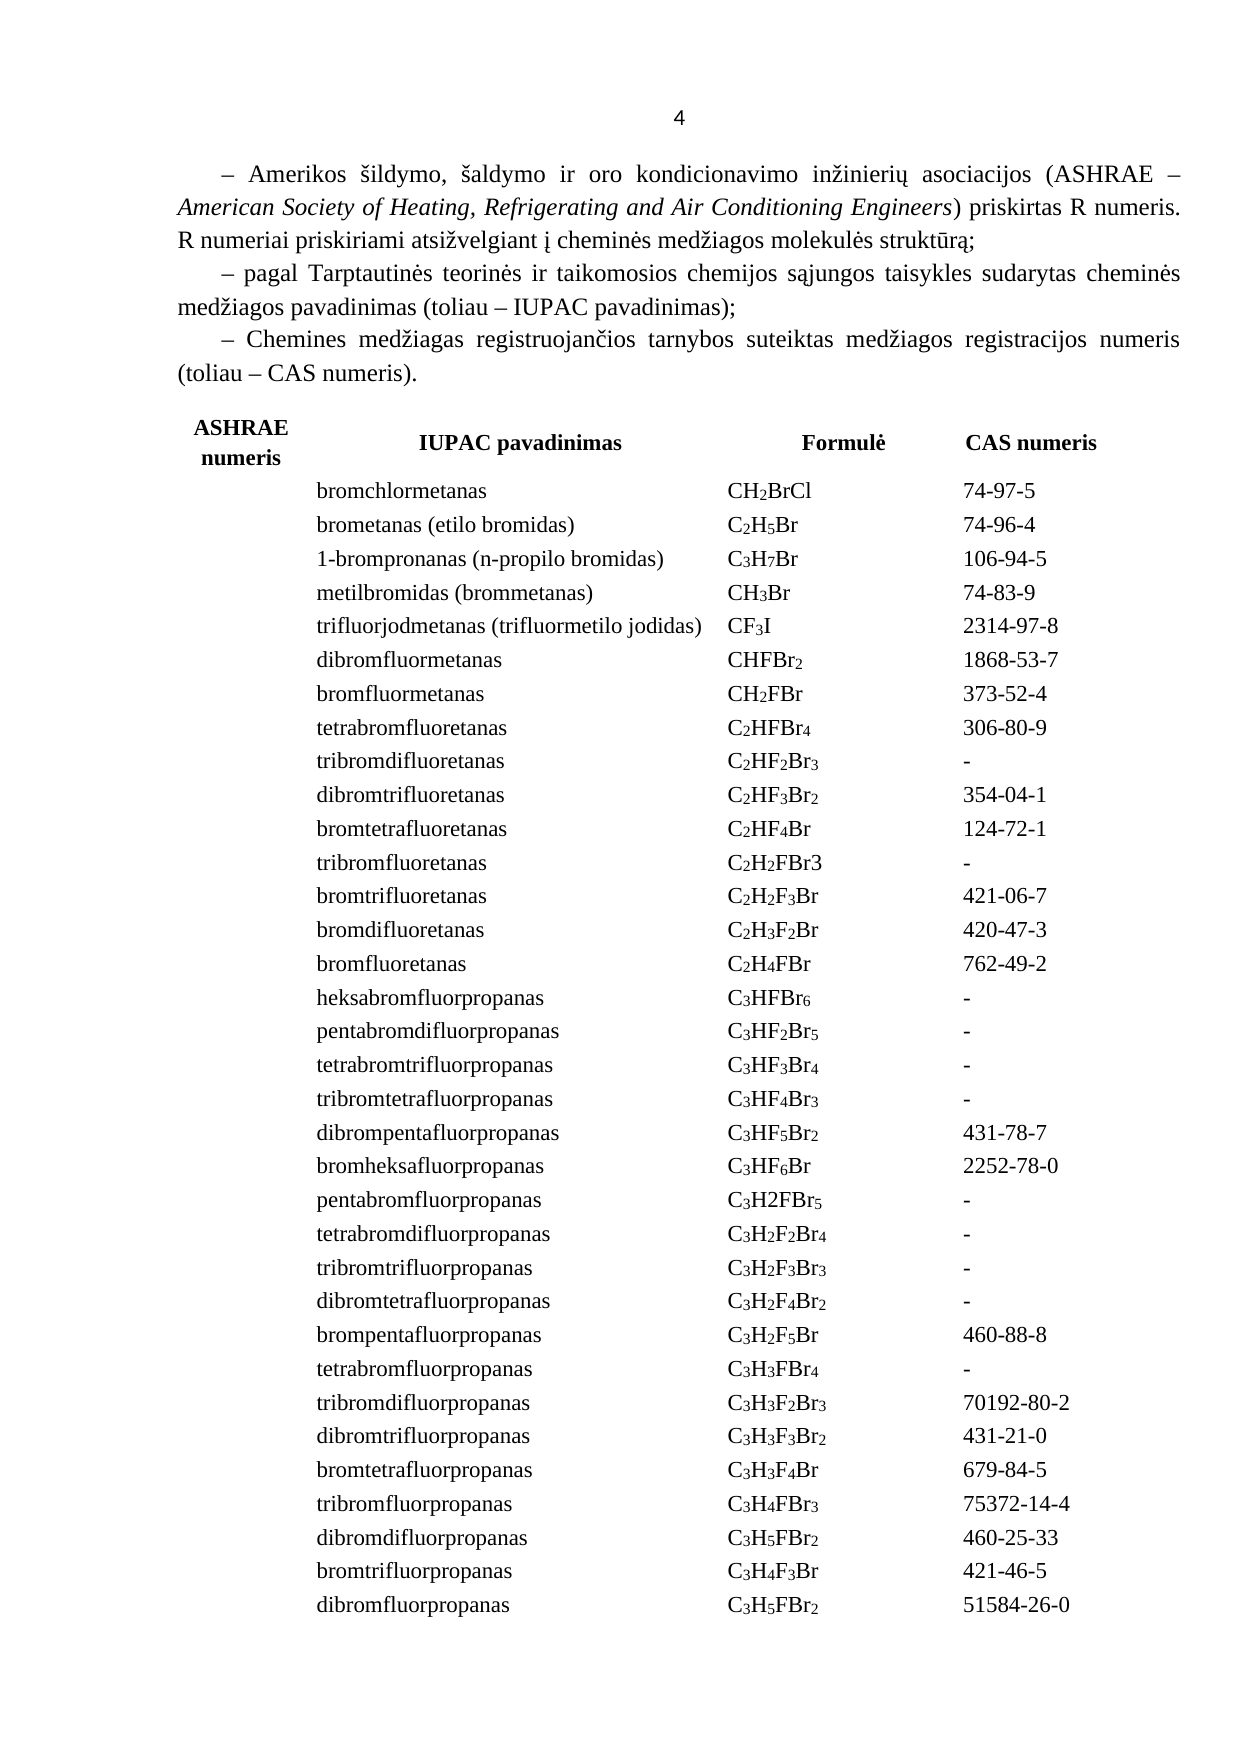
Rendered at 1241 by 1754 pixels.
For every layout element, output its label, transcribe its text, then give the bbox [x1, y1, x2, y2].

table_cell C2HF2Br3 [726, 746, 961, 779]
table_cell tribromtetrafluorpropanas [315, 1083, 726, 1117]
table_cell 354-04-1 [961, 780, 1101, 813]
table_cell - [961, 1185, 1101, 1218]
table_cell tetrabromtrifluorpropanas [315, 1050, 726, 1083]
table_cell brometanas (etilo bromidas) [315, 510, 726, 543]
table_cell heksabromfluorpropanas [315, 982, 726, 1016]
table_cell dibromtrifluoretanas [315, 780, 726, 813]
table_cell 106-94-5 [961, 543, 1101, 577]
table_cell C2H3F2Br [726, 915, 961, 948]
table_cell [167, 948, 315, 982]
table_cell C3H3F3Br2 [726, 1421, 961, 1454]
table_header ASHRAE numeris [167, 412, 315, 476]
table_cell bromheksafluorpropanas [315, 1151, 726, 1184]
table_cell 2314-97-8 [961, 611, 1101, 644]
table_cell [167, 577, 315, 611]
table_cell metilbromidas (brommetanas) [315, 577, 726, 611]
table_cell C2H4FBr [726, 948, 961, 982]
table_cell C3HF4Br3 [726, 1083, 961, 1117]
table_cell [167, 1353, 315, 1387]
table_cell 431-21-0 [961, 1421, 1101, 1454]
table_cell [167, 881, 315, 914]
table_cell 74-83-9 [961, 577, 1101, 611]
table_cell bromtrifluoretanas [315, 881, 726, 914]
table_cell - [961, 982, 1101, 1016]
table_cell [167, 780, 315, 813]
table_cell C3H5FBr2 [726, 1590, 961, 1623]
table_cell 70192-80-2 [961, 1387, 1101, 1421]
table_cell 2252-78-0 [961, 1151, 1101, 1184]
table_cell 75372-14-4 [961, 1488, 1101, 1522]
table_cell 1868-53-7 [961, 645, 1101, 678]
table_cell - [961, 1050, 1101, 1083]
table_cell C3H2F5Br [726, 1320, 961, 1353]
table_cell 420-47-3 [961, 915, 1101, 948]
table_cell [167, 712, 315, 746]
table_cell [167, 1016, 315, 1049]
table_cell - [961, 1218, 1101, 1252]
table_cell 460-25-33 [961, 1522, 1101, 1556]
table_cell [167, 678, 315, 712]
table_cell C3H2F3Br3 [726, 1252, 961, 1286]
table_cell tribromdifluorpropanas [315, 1387, 726, 1421]
table_cell - [961, 1353, 1101, 1387]
table_cell 306-80-9 [961, 712, 1101, 746]
table_cell CF3I [726, 611, 961, 644]
table_header IUPAC pavadinimas [315, 412, 726, 476]
table_cell CH3Br [726, 577, 961, 611]
table_cell bromdifluoretanas [315, 915, 726, 948]
table_cell C3H4F3Br [726, 1556, 961, 1589]
table_cell C3HF6Br [726, 1151, 961, 1184]
table_cell CH2BrCl [726, 476, 961, 509]
table_cell - [961, 847, 1101, 881]
text – Amerikos šildymo, šaldymo ir oro kondicionavimo inžinierių asociacijos (ASHRAE – American Society of Heating, Refrigerating and Air Conditioning Engineers) priskirtas R numeris. R numeriai priskiriami atsižvelgiant į cheminės medžiagos molekulės struktūrą; [177, 159, 1181, 254]
table_cell dibromfluorpropanas [315, 1590, 726, 1623]
table_cell bromfluoretanas [315, 948, 726, 982]
table_cell CHFBr2 [726, 645, 961, 678]
table_cell - [961, 1016, 1101, 1049]
table_cell [167, 1488, 315, 1522]
table_cell tetrabromdifluorpropanas [315, 1218, 726, 1252]
table_cell [167, 982, 315, 1016]
table_cell [167, 1590, 315, 1623]
table_cell 431-78-7 [961, 1117, 1101, 1151]
table_cell C3H4FBr3 [726, 1488, 961, 1522]
table_cell C3H3F2Br3 [726, 1387, 961, 1421]
table_cell 679-84-5 [961, 1455, 1101, 1488]
table_cell bromtetrafluorpropanas [315, 1455, 726, 1488]
table_header CAS numeris [961, 412, 1101, 476]
table_cell dibromtrifluorpropanas [315, 1421, 726, 1454]
table_cell [167, 1455, 315, 1488]
table_cell [167, 746, 315, 779]
table_cell bromfluormetanas [315, 678, 726, 712]
table_cell C3H3F4Br [726, 1455, 961, 1488]
table_cell 460-88-8 [961, 1320, 1101, 1353]
table_cell tribromdifluoretanas [315, 746, 726, 779]
table_cell tetrabromfluoretanas [315, 712, 726, 746]
table_cell C3H7Br [726, 543, 961, 577]
table_cell C3H3FBr4 [726, 1353, 961, 1387]
table_cell [167, 1421, 315, 1454]
table_cell dibromdifluorpropanas [315, 1522, 726, 1556]
table_cell C3H2FBr5 [726, 1185, 961, 1218]
table_cell dibromfluormetanas [315, 645, 726, 678]
table_cell C2HFBr4 [726, 712, 961, 746]
table_cell C2H5Br [726, 510, 961, 543]
table_cell brompentafluorpropanas [315, 1320, 726, 1353]
table_cell [167, 1286, 315, 1319]
table_cell [167, 1320, 315, 1353]
table_cell - [961, 1083, 1101, 1117]
table_cell dibrompentafluorpropanas [315, 1117, 726, 1151]
table_cell [167, 1151, 315, 1184]
table_cell [167, 847, 315, 881]
table_cell [167, 1083, 315, 1117]
table_cell bromtrifluorpropanas [315, 1556, 726, 1589]
table_cell C3H2F2Br4 [726, 1218, 961, 1252]
table_cell tribromfluorpropanas [315, 1488, 726, 1522]
table_cell C3HFBr6 [726, 982, 961, 1016]
table_cell 373-52-4 [961, 678, 1101, 712]
table_cell C2H2F3Br [726, 881, 961, 914]
text – pagal Tarptautinės teorinės ir taikomosios chemijos sąjungos taisykles sudarytas cheminės medžiagos pavadinimas (toliau – IUPAC pavadinimas); [177, 258, 1181, 320]
table_cell C2HF3Br2 [726, 780, 961, 813]
table_cell [167, 1522, 315, 1556]
table_cell [167, 611, 315, 644]
table_cell [167, 476, 315, 509]
table_cell dibromtetrafluorpropanas [315, 1286, 726, 1319]
table_cell C2H2FBr3 [726, 847, 961, 881]
table_cell [167, 645, 315, 678]
table_cell tribromfluoretanas [315, 847, 726, 881]
table_cell [167, 510, 315, 543]
table_cell [167, 1185, 315, 1218]
table_cell 421-06-7 [961, 881, 1101, 914]
table_cell [167, 1387, 315, 1421]
table_cell [167, 915, 315, 948]
table_cell 51584-26-0 [961, 1590, 1101, 1623]
table_cell C3H2F4Br2 [726, 1286, 961, 1319]
table_cell bromtetrafluoretanas [315, 813, 726, 847]
table_cell C3H5FBr2 [726, 1522, 961, 1556]
table_cell 74-97-5 [961, 476, 1101, 509]
table_cell C3HF3Br4 [726, 1050, 961, 1083]
table_cell C3HF5Br2 [726, 1117, 961, 1151]
table_cell [167, 1050, 315, 1083]
table_cell 762-49-2 [961, 948, 1101, 982]
table_cell [167, 1218, 315, 1252]
table_cell - [961, 1252, 1101, 1286]
table_cell CH2FBr [726, 678, 961, 712]
table_cell [167, 543, 315, 577]
table_cell 124-72-1 [961, 813, 1101, 847]
table_cell C2HF4Br [726, 813, 961, 847]
table_cell pentabromfluorpropanas [315, 1185, 726, 1218]
table_header Formulė [726, 412, 961, 476]
table_cell C3HF2Br5 [726, 1016, 961, 1049]
table_cell tetrabromfluorpropanas [315, 1353, 726, 1387]
table_cell pentabromdifluorpropanas [315, 1016, 726, 1049]
table_cell [167, 1117, 315, 1151]
table_cell 421-46-5 [961, 1556, 1101, 1589]
table_cell tribromtrifluorpropanas [315, 1252, 726, 1286]
table_cell [167, 1556, 315, 1589]
table_cell [167, 813, 315, 847]
table_cell 74-96-4 [961, 510, 1101, 543]
table_cell trifluorjodmetanas (trifluormetilo jodidas) [315, 611, 726, 644]
table_cell - [961, 1286, 1101, 1319]
table_cell [167, 1252, 315, 1286]
table_cell 1-brompronanas (n-propilo bromidas) [315, 543, 726, 577]
table_cell bromchlormetanas [315, 476, 726, 509]
text – Chemines medžiagas registruojančios tarnybos suteiktas medžiagos registracijos numeris (toliau – CAS numeris). [177, 324, 1181, 386]
table_cell - [961, 746, 1101, 779]
